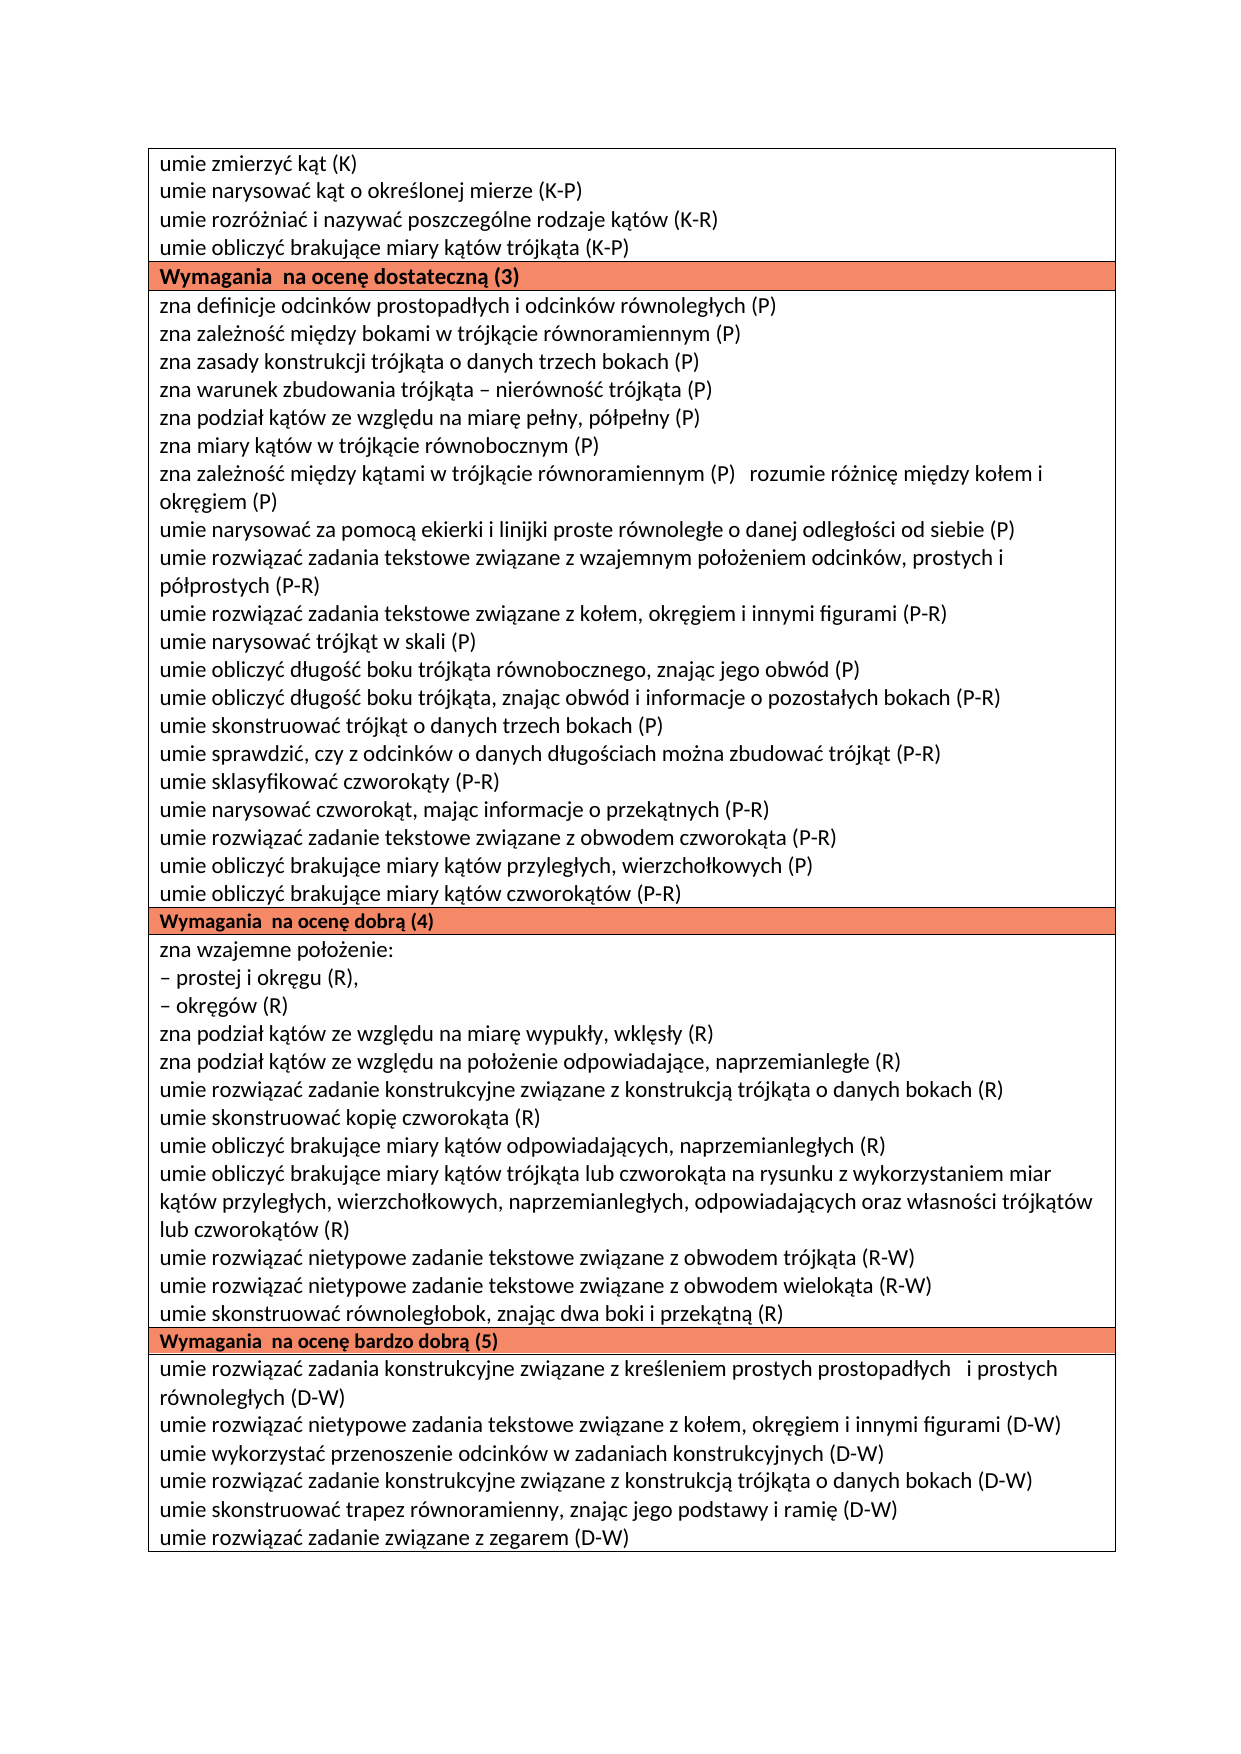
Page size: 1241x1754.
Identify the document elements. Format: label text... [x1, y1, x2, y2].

table_cell umie rozwiązać zadania konstrukcyjne związane z kreśleniem prostych prostopadłych i prostych równoległych (D-W) umie rozwiązać nietypowe zadania tekstowe związane z kołem, okręgiem i innymi figurami (D-W) umie wykorzystać przenoszenie odcinków w zadaniach konstrukcyjnych (D-W) umie rozwiązać zadanie konstrukcyjne związane z konstrukcją trójkąta o danych bokach (D-W) umie skonstruować trapez równoramienny, znając jego podstawy i ramię (D-W) umie rozwiązać zadanie związane z zegarem (D-W) [149, 1355, 1115, 1551]
table_cell umie zmierzyć kąt (K) umie narysować kąt o określonej mierze (K-P) umie rozróżniać i nazywać poszczególne rodzaje kątów (K-R) umie obliczyć brakujące miary kątów trójkąta (K-P) [149, 149, 1115, 261]
table_cell Wymagania na ocenę bardzo dobrą (5) [149, 1328, 1115, 1353]
table_cell Wymagania na ocenę dostateczną (3) [149, 262, 1115, 290]
table_cell zna wzajemne położenie: – prostej i okręgu (R), – okręgów (R) zna podział kątów ze względu na miarę wypukły, wklęsły (R) zna podział kątów ze względu na położenie odpowiadające, naprzemianległe (R) umie rozwiązać zadanie konstrukcyjne związane z konstrukcją trójkąta o danych bokach (R) umie skonstruować kopię czworokąta (R) umie obliczyć brakujące miary kątów odpowiadających, naprzemianległych (R) umie obliczyć brakujące miary kątów trójkąta lub czworokąta na rysunku z wykorzystaniem miar kątów przyległych, wierzchołkowych, naprzemianległych, odpowiadających oraz własności trójkątów lub czworokątów (R) umie rozwiązać nietypowe zadanie tekstowe związane z obwodem trójkąta (R-W) umie rozwiązać nietypowe zadanie tekstowe związane z obwodem wielokąta (R-W) umie skonstruować równoległobok, znając dwa boki i przekątną (R) [149, 935, 1115, 1327]
table_cell zna definicje odcinków prostopadłych i odcinków równoległych (P) zna zależność między bokami w trójkącie równoramiennym (P) zna zasady konstrukcji trójkąta o danych trzech bokach (P) zna warunek zbudowania trójkąta – nierówność trójkąta (P) zna podział kątów ze względu na miarę pełny, półpełny (P) zna miary kątów w trójkącie równobocznym (P) zna zależność między kątami w trójkącie równoramiennym (P) rozumie różnicę między kołem i okręgiem (P) umie narysować za pomocą ekierki i linijki proste równoległe o danej odległości od siebie (P) umie rozwiązać zadania tekstowe związane z wzajemnym położeniem odcinków, prostych i półprostych (P-R) umie rozwiązać zadania tekstowe związane z kołem, okręgiem i innymi figurami (P-R) umie narysować trójkąt w skali (P) umie obliczyć długość boku trójkąta równobocznego, znając jego obwód (P) umie obliczyć długość boku trójkąta, znając obwód i informacje o pozostałych bokach (P-R) umie skonstruować trójkąt o danych trzech bokach (P) umie sprawdzić, czy z odcinków o danych długościach można zbudować trójkąt (P-R) umie sklasyfikować czworokąty (P-R) umie narysować czworokąt, mając informacje o przekątnych (P-R) umie rozwiązać zadanie tekstowe związane z obwodem czworokąta (P-R) umie obliczyć brakujące miary kątów przyległych, wierzchołkowych (P) umie obliczyć brakujące miary kątów czworokątów (P-R) [149, 291, 1115, 907]
table_cell Wymagania na ocenę dobrą (4) [149, 908, 1115, 934]
